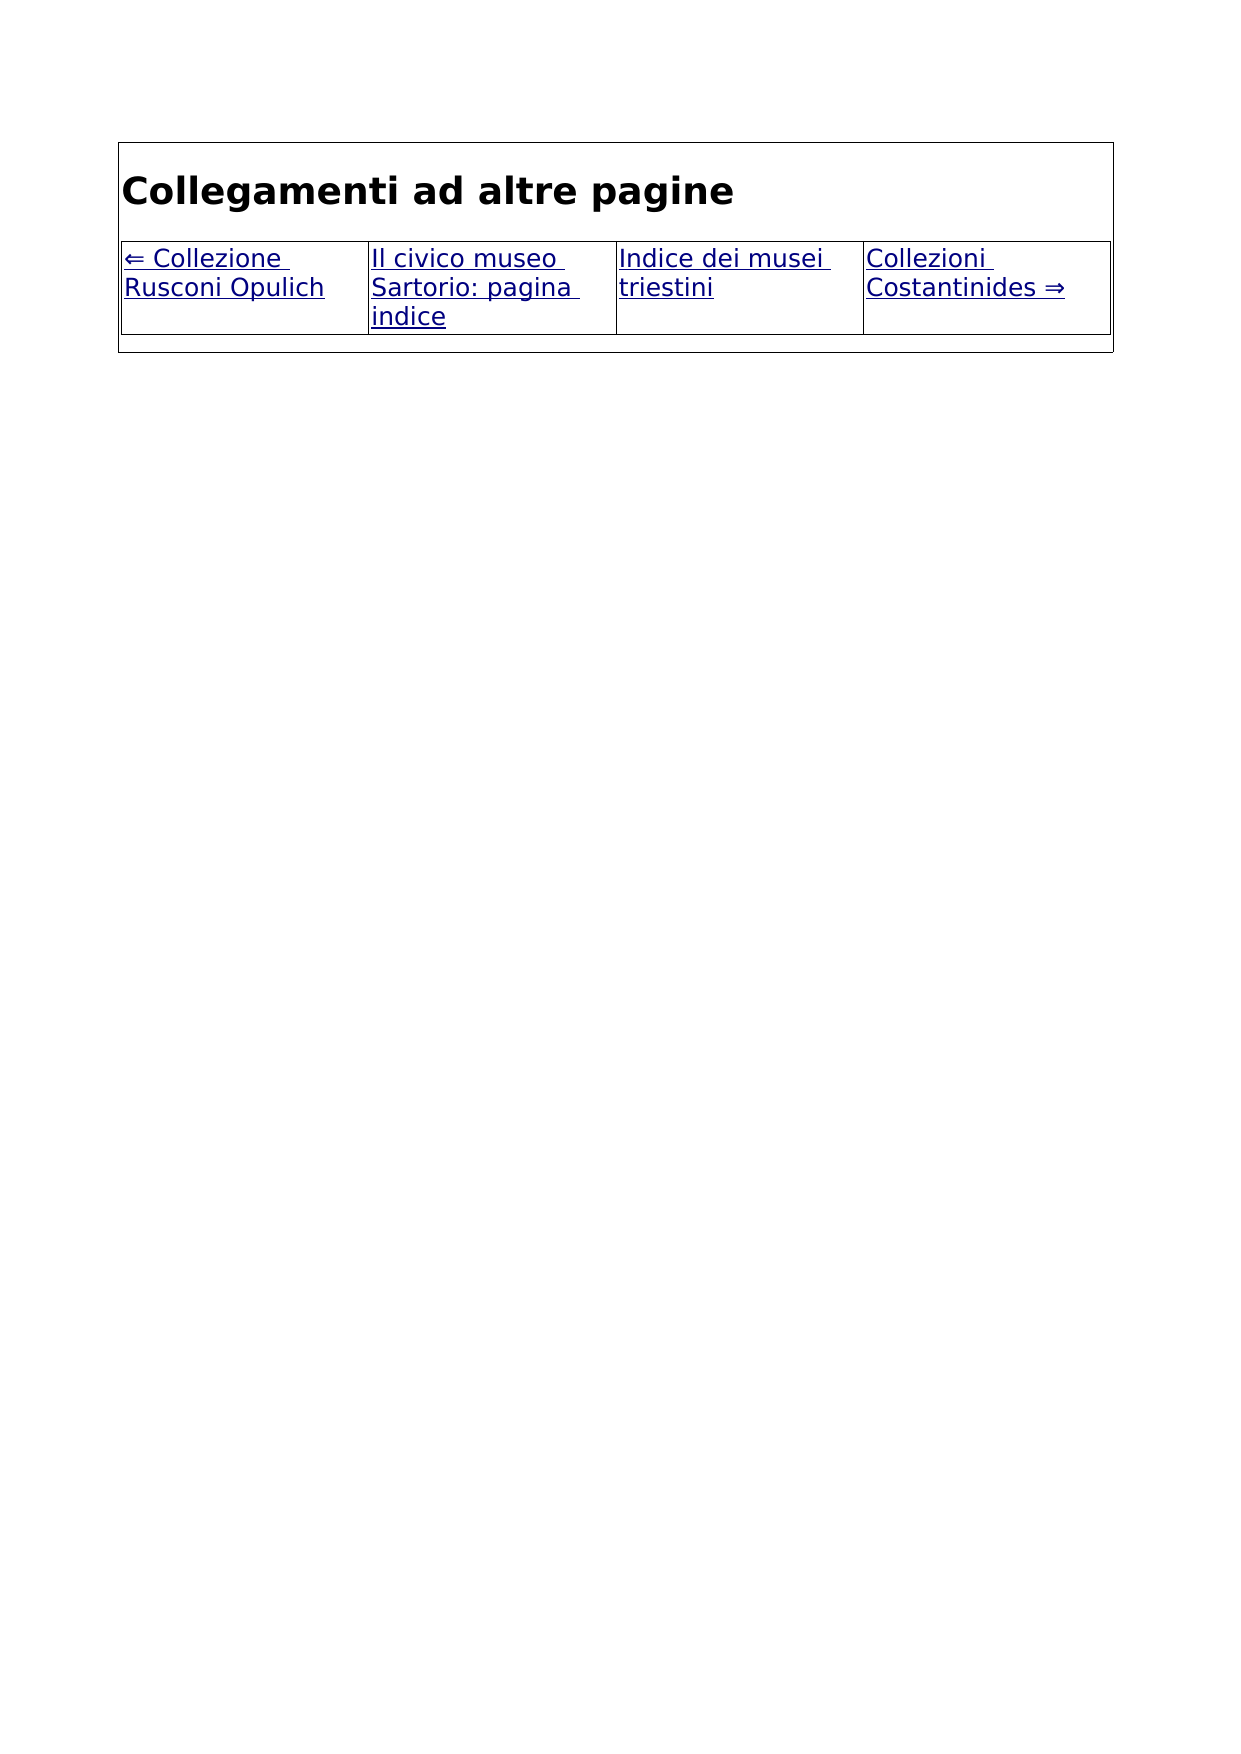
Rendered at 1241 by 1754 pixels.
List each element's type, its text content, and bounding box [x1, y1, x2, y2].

table_header Collegamenti ad altre pagine [119, 143, 1113, 352]
table_header ⇐ Collezione Rusconi Opulich [122, 242, 368, 334]
table_header Il civico museo Sartorio: pagina indice [369, 242, 616, 334]
table_header Indice dei musei triestini [617, 242, 863, 334]
table_header Collezioni Costantinides ⇒ [864, 242, 1110, 334]
